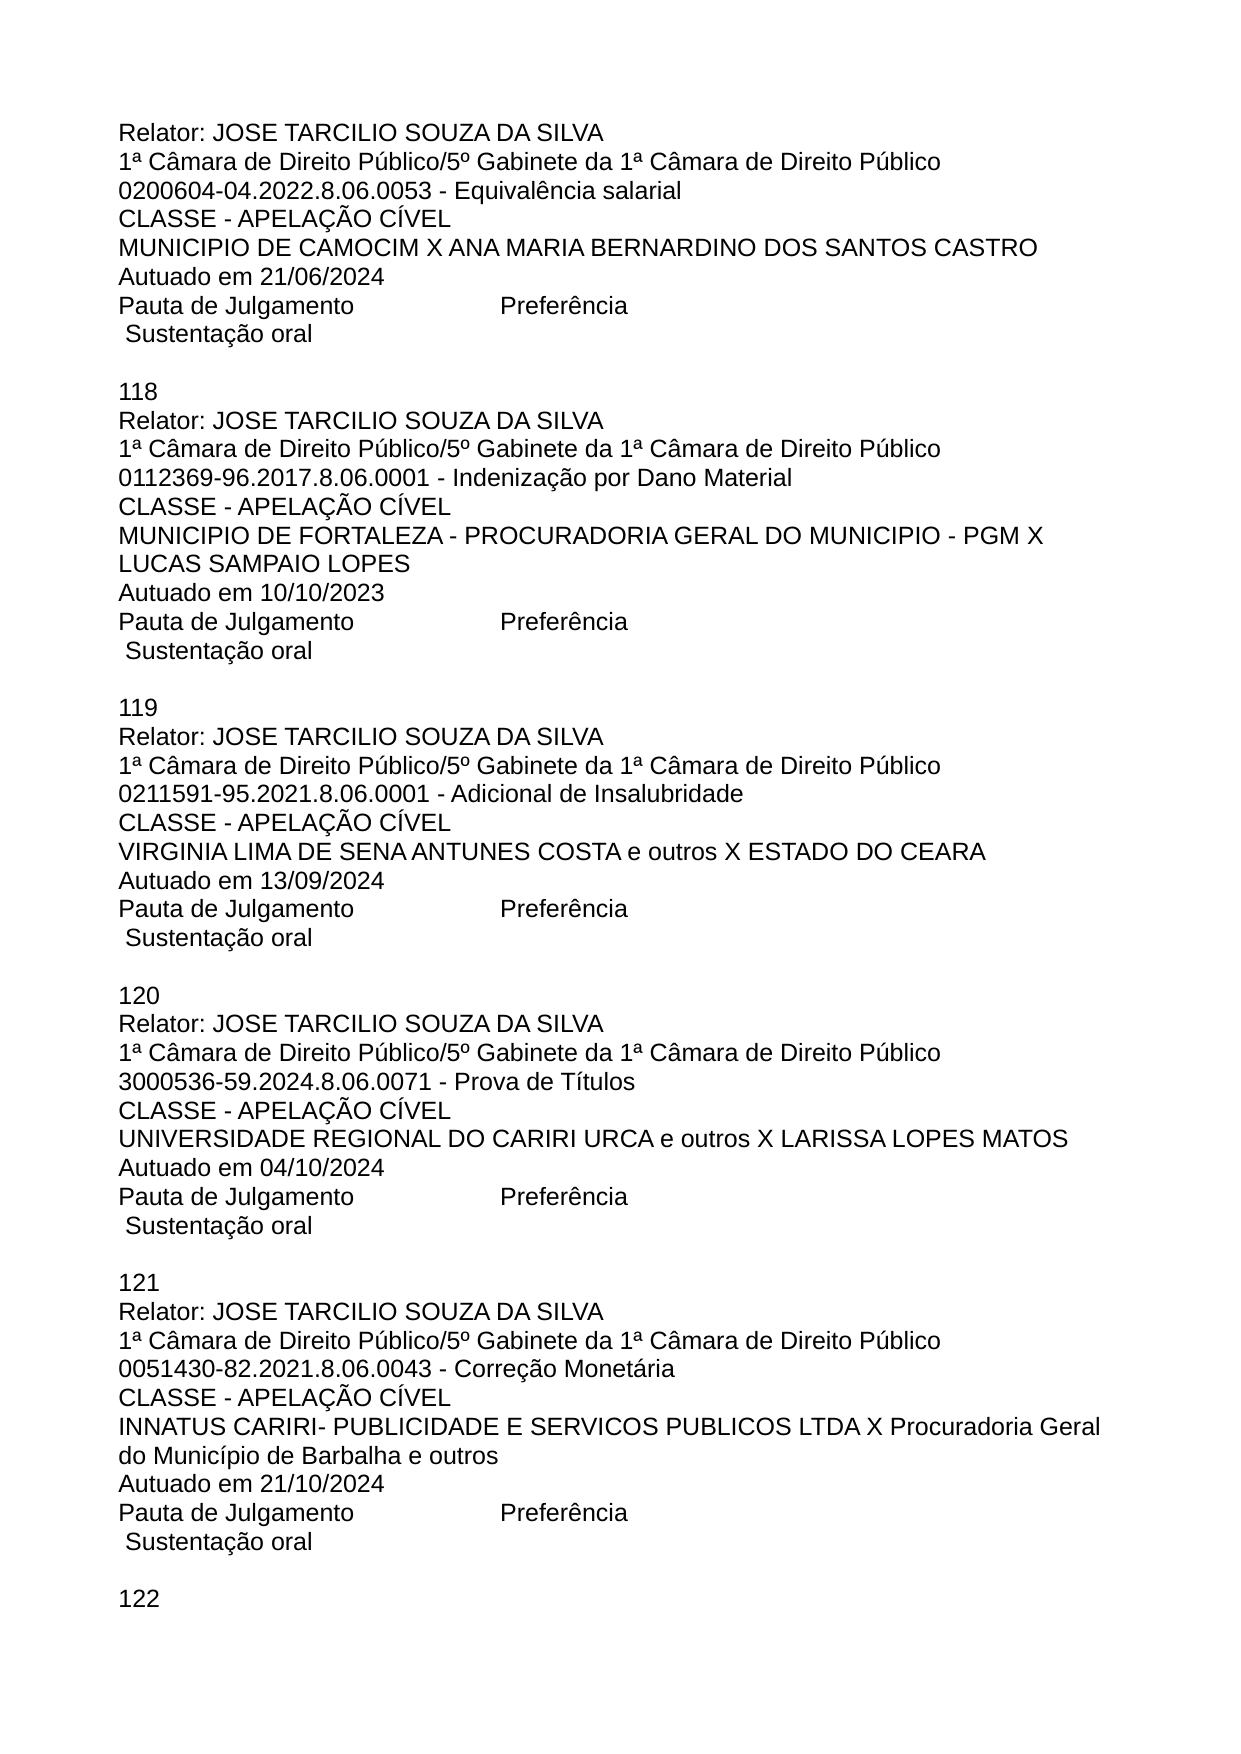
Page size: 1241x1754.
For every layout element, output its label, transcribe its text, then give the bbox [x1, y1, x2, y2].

text Relator: JOSE TARCILIO SOUZA DA SILVA [118, 118, 1122, 147]
text CLASSE - APELAÇÃO CÍVEL [118, 808, 1122, 837]
text 118 [118, 377, 1122, 406]
text Sustentação oral [118, 636, 1122, 664]
text Autuado em 04/10/2024 [118, 1153, 1122, 1182]
text MUNICIPIO DE FORTALEZA - PROCURADORIA GERAL DO MUNICIPIO - PGM X LUCAS SAMPAIO LOPES [118, 521, 1122, 578]
text 0200604-04.2022.8.06.0053 - Equivalência salarial [118, 176, 1122, 204]
text INNATUS CARIRI- PUBLICIDADE E SERVICOS PUBLICOS LTDA X Procuradoria Geral do Município de Barbalha e outros [118, 1412, 1122, 1469]
text 0211591-95.2021.8.06.0001 - Adicional de Insalubridade [118, 779, 1122, 808]
text CLASSE - APELAÇÃO CÍVEL [118, 1383, 1122, 1412]
text CLASSE - APELAÇÃO CÍVEL [118, 492, 1122, 521]
text UNIVERSIDADE REGIONAL DO CARIRI URCA e outros X LARISSA LOPES MATOS [118, 1124, 1122, 1153]
text 119 [118, 693, 1122, 722]
text Pauta de Julgamento Preferência [118, 1498, 1122, 1527]
text CLASSE - APELAÇÃO CÍVEL [118, 204, 1122, 233]
text Pauta de Julgamento Preferência [118, 894, 1122, 923]
text Pauta de Julgamento Preferência [118, 291, 1122, 319]
text Autuado em 21/10/2024 [118, 1469, 1122, 1498]
text Relator: JOSE TARCILIO SOUZA DA SILVA [118, 722, 1122, 751]
text 1ª Câmara de Direito Público/5º Gabinete da 1ª Câmara de Direito Público [118, 1038, 1122, 1067]
text 120 [118, 981, 1122, 1009]
text 122 [118, 1584, 1122, 1613]
text Autuado em 21/06/2024 [118, 262, 1122, 291]
text Autuado em 13/09/2024 [118, 866, 1122, 894]
text Sustentação oral [118, 319, 1122, 348]
text Sustentação oral [118, 923, 1122, 952]
text 0112369-96.2017.8.06.0001 - Indenização por Dano Material [118, 463, 1122, 492]
text Autuado em 10/10/2023 [118, 578, 1122, 607]
text 1ª Câmara de Direito Público/5º Gabinete da 1ª Câmara de Direito Público [118, 1326, 1122, 1354]
text CLASSE - APELAÇÃO CÍVEL [118, 1096, 1122, 1124]
text Pauta de Julgamento Preferência [118, 607, 1122, 636]
text Pauta de Julgamento Preferência [118, 1182, 1122, 1211]
text Relator: JOSE TARCILIO SOUZA DA SILVA [118, 406, 1122, 434]
text Sustentação oral [118, 1527, 1122, 1556]
text 1ª Câmara de Direito Público/5º Gabinete da 1ª Câmara de Direito Público [118, 147, 1122, 176]
text MUNICIPIO DE CAMOCIM X ANA MARIA BERNARDINO DOS SANTOS CASTRO [118, 233, 1122, 262]
text 0051430-82.2021.8.06.0043 - Correção Monetária [118, 1354, 1122, 1383]
text 3000536-59.2024.8.06.0071 - Prova de Títulos [118, 1067, 1122, 1096]
text Sustentação oral [118, 1211, 1122, 1239]
text 1ª Câmara de Direito Público/5º Gabinete da 1ª Câmara de Direito Público [118, 434, 1122, 463]
text 1ª Câmara de Direito Público/5º Gabinete da 1ª Câmara de Direito Público [118, 751, 1122, 779]
text VIRGINIA LIMA DE SENA ANTUNES COSTA e outros X ESTADO DO CEARA [118, 837, 1122, 866]
text 121 [118, 1268, 1122, 1297]
text Relator: JOSE TARCILIO SOUZA DA SILVA [118, 1009, 1122, 1038]
text Relator: JOSE TARCILIO SOUZA DA SILVA [118, 1297, 1122, 1326]
